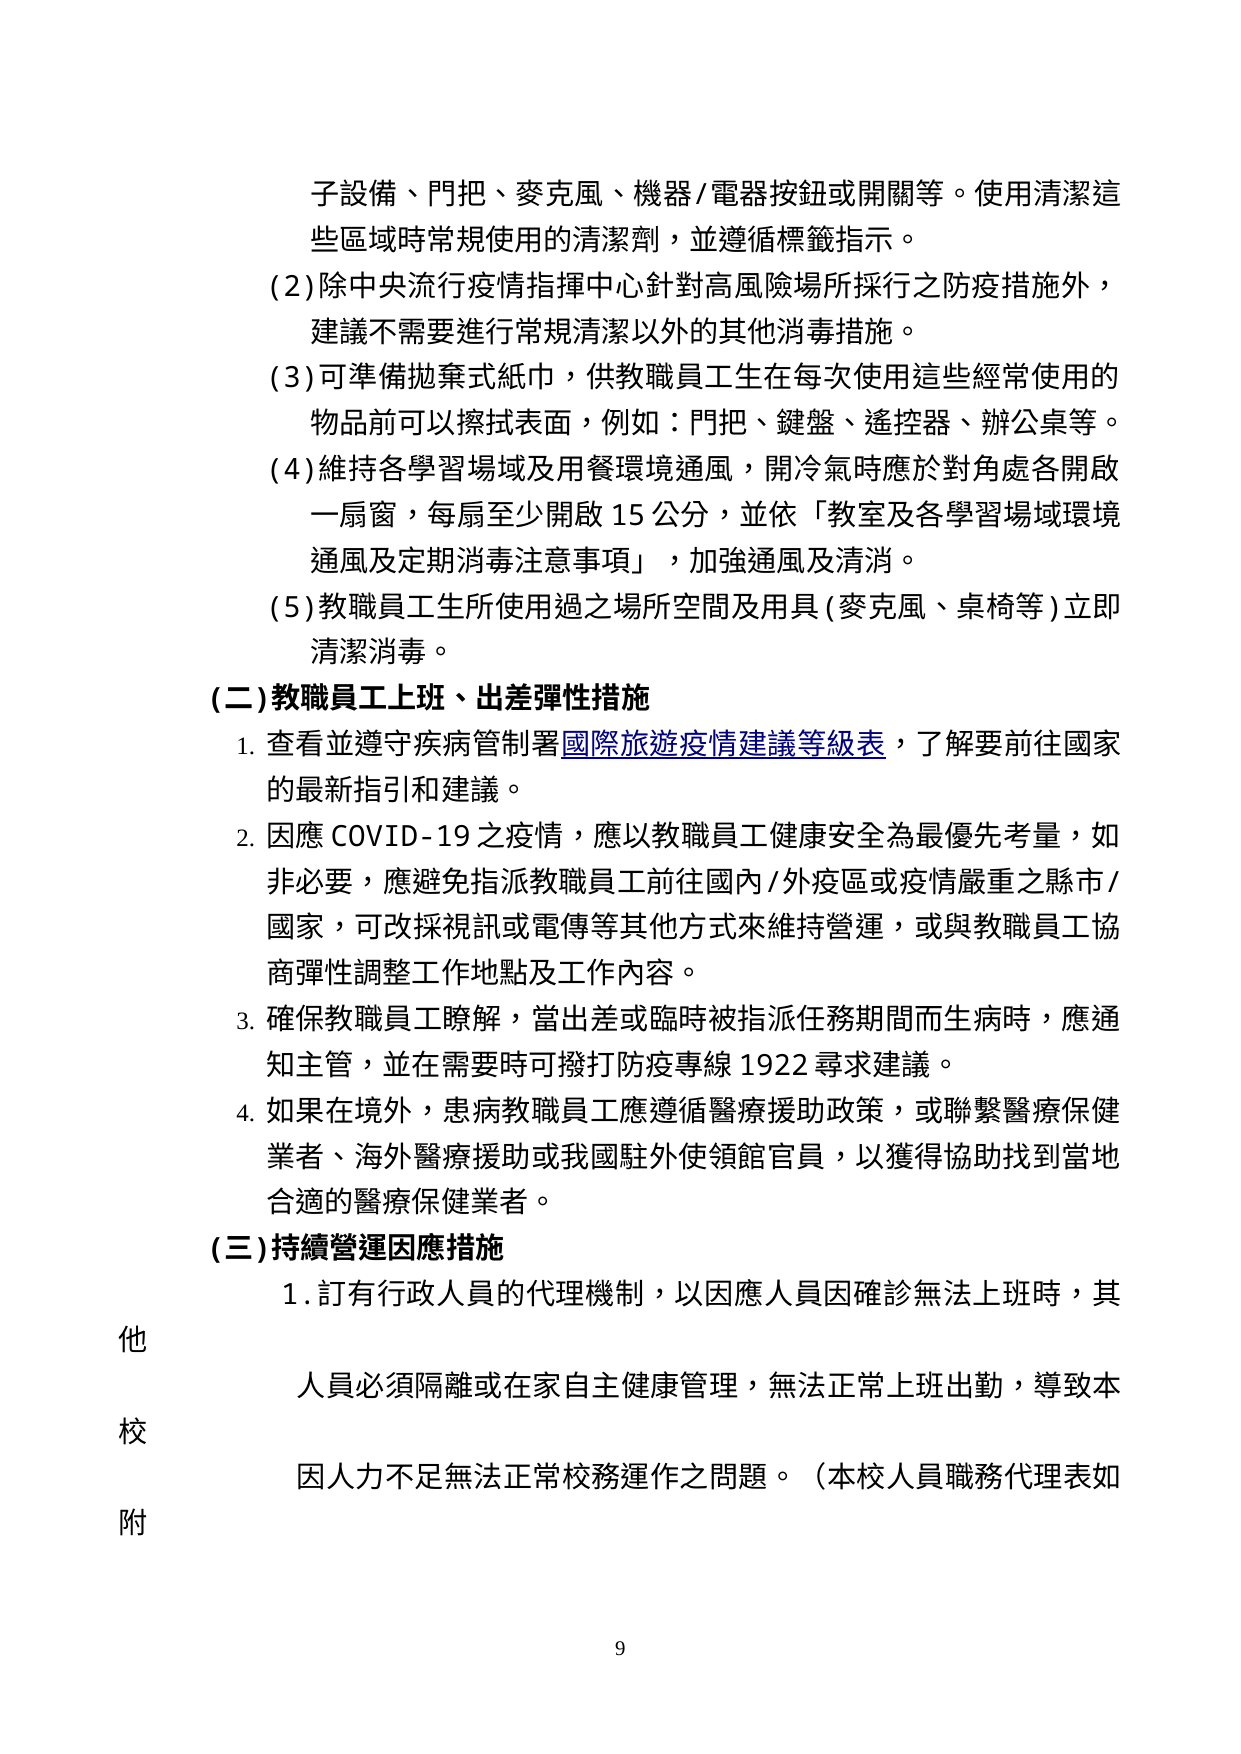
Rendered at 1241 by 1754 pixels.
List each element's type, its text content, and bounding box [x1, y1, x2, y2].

list 確保教職員工瞭解，當出差或臨時被指派任務期間而生病時，應通知主管，並在需要時可撥打防疫專線1922尋求建議。 [236, 993, 1122, 1084]
list 如果在境外，患病教職員工應遵循醫療援助政策，或聯繫醫療保健業者、海外醫療援助或我國駐外使領館官員，以獲得協助找到當地合適的醫療保健業者。 [236, 1084, 1122, 1222]
text (3)可準備拋棄式紙巾，供教職員工生在每次使用這些經常使用的物品前可以擦拭表面，例如：門把、鍵盤、遙控器、辦公桌等。 [266, 351, 1122, 443]
text (2)除中央流行疫情指揮中心針對高風險場所採行之防疫措施外，建議不需要進行常規清潔以外的其他消毒措施。 [266, 259, 1122, 351]
text (4)維持各學習場域及用餐環境通風，開冷氣時應於對角處各開啟一扇窗，每扇至少開啟15公分，並依「教室及各學習場域環境通風及定期消毒注意事項」，加強通風及清消。 [266, 443, 1122, 580]
text 子設備、門把、麥克風、機器/電器按鈕或開關等。使用清潔這些區域時常規使用的清潔劑，並遵循標籤指示。 [266, 168, 1122, 259]
text 因人力不足無法正常校務運作之問題。（本校人員職務代理表如附 [118, 1451, 1122, 1543]
text (三)持續營運因應措施 [118, 1222, 1122, 1268]
text 1.訂有行政人員的代理機制，以因應人員因確診無法上班時，其他 [118, 1268, 1122, 1359]
list (二)教職員工上班、出差彈性措施 [118, 672, 1122, 718]
list 查看並遵守疾病管制署國際旅遊疫情建議等級表，了解要前往國家的最新指引和建議。 [236, 718, 1122, 809]
text 人員必須隔離或在家自主健康管理，無法正常上班出勤，導致本校 [118, 1359, 1122, 1451]
text (5)教職員工生所使用過之場所空間及用具(麥克風、桌椅等)立即清潔消毒。 [266, 580, 1122, 672]
list 因應COVID-19之疫情，應以教職員工健康安全為最優先考量，如非必要，應避免指派教職員工前往國內/外疫區或疫情嚴重之縣市/國家，可改採視訊或電傳等其他方式來維持營運，或與教職員工協商彈性調整工作地點及工作內容。 [236, 809, 1122, 993]
